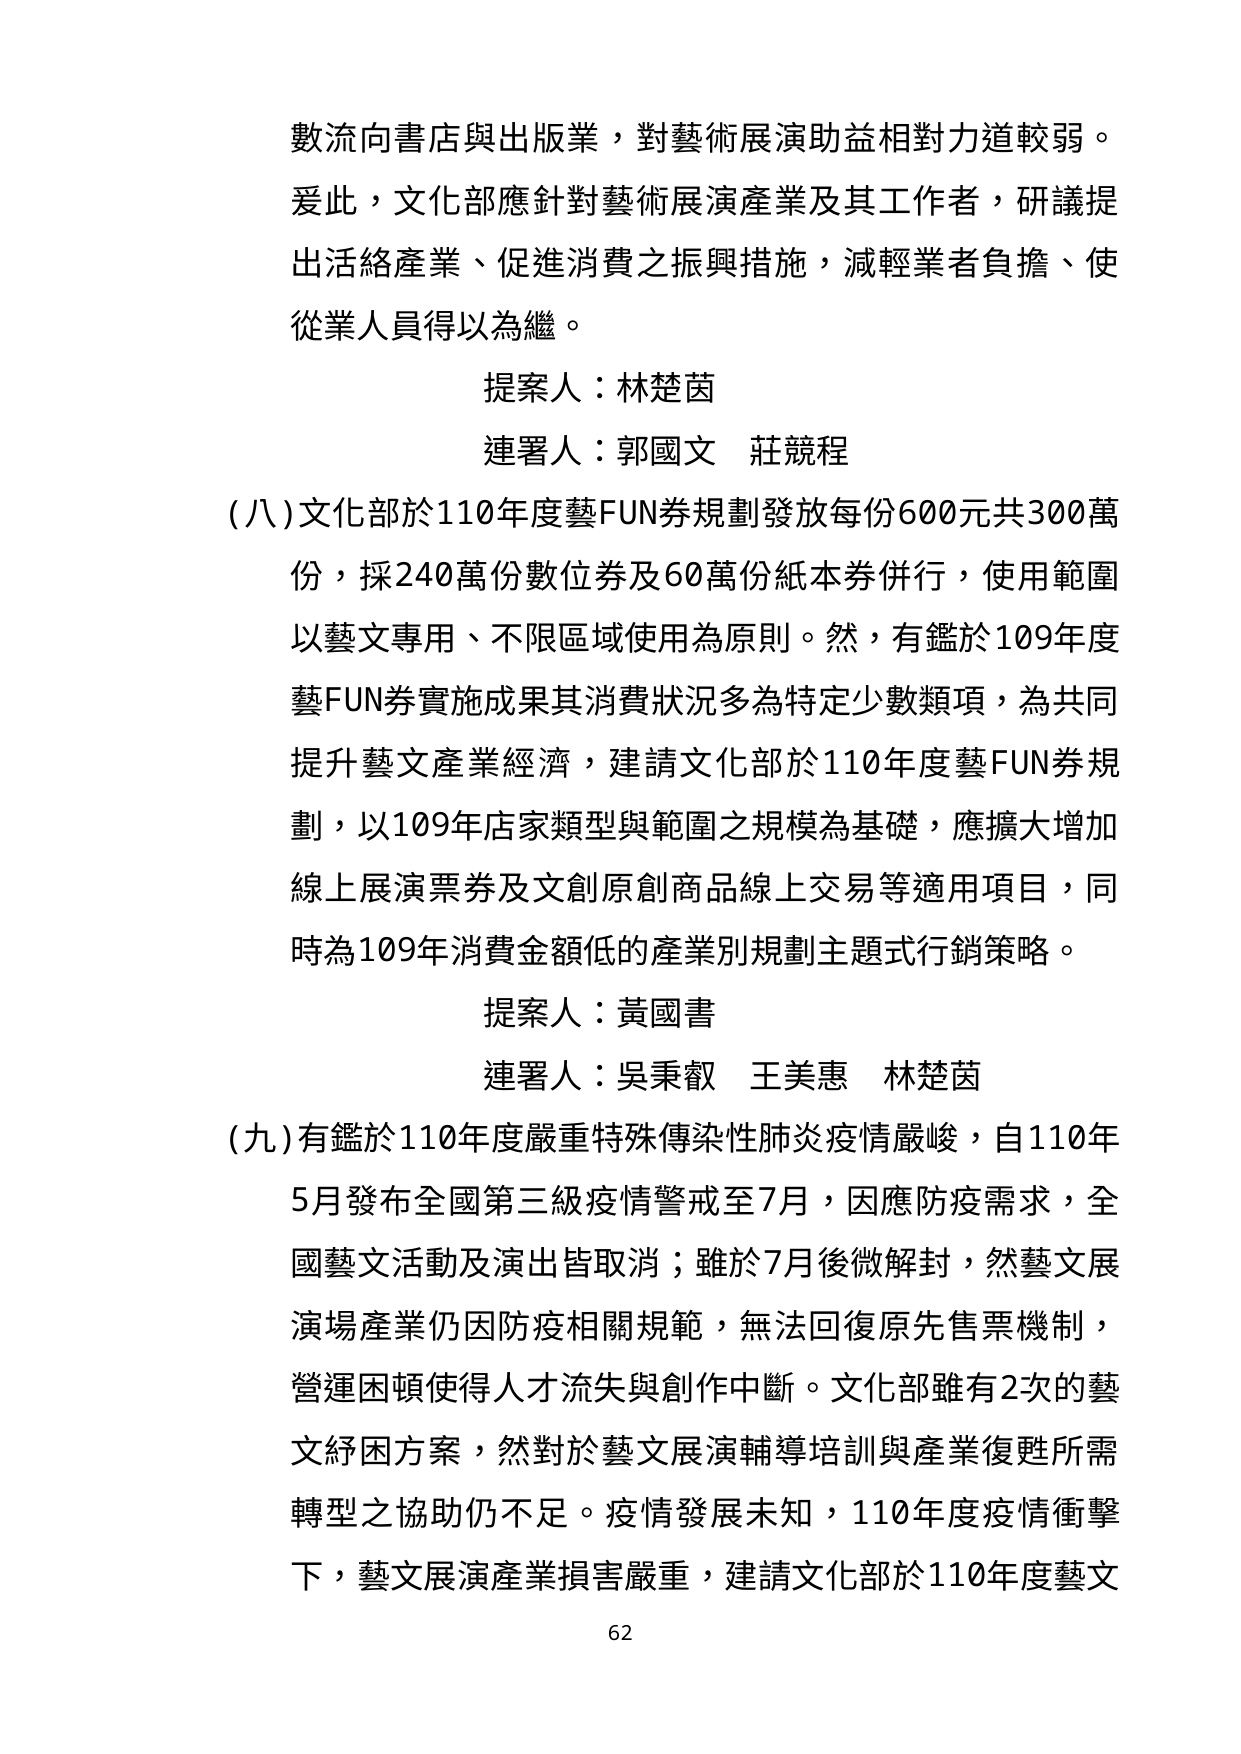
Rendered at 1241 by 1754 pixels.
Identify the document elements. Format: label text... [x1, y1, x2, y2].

text 連署人：郭國文 莊競程 [483, 407, 1120, 469]
text 提案人：黃國書 [483, 969, 1120, 1032]
text 連署人：吳秉叡 王美惠 林楚茵 [483, 1032, 1120, 1094]
text (九)有鑑於110年度嚴重特殊傳染性肺炎疫情嚴峻，自110年5月發布全國第三級疫情警戒至7月，因應防疫需求，全國藝文活動及演出皆取消；雖於7月後微解封，然藝文展演場產業仍因防疫相關規範，無法回復原先售票機制，營運困頓使得人才流失與創作中斷。文化部雖有2次的藝文紓困方案，然對於藝文展演輔導培訓與產業復甦所需轉型之協助仍不足。疫情發展未知，110年度疫情衝擊下，藝文展演產業損害嚴重，建請文化部於110年度藝文 [223, 1094, 1120, 1594]
text 數流向書店與出版業，對藝術展演助益相對力道較弱。爰此，文化部應針對藝術展演產業及其工作者，研議提出活絡產業、促進消費之振興措施，減輕業者負擔、使從業人員得以為繼。 [223, 94, 1120, 344]
text 提案人：林楚茵 [483, 344, 1120, 407]
text (八)文化部於110年度藝FUN券規劃發放每份600元共300萬份，採240萬份數位券及60萬份紙本券併行，使用範圍以藝文專用、不限區域使用為原則。然，有鑑於109年度藝FUN券實施成果其消費狀況多為特定少數類項，為共同提升藝文產業經濟，建請文化部於110年度藝FUN券規劃，以109年店家類型與範圍之規模為基礎，應擴大增加線上展演票券及文創原創商品線上交易等適用項目，同時為109年消費金額低的產業別規劃主題式行銷策略。 [223, 469, 1120, 969]
